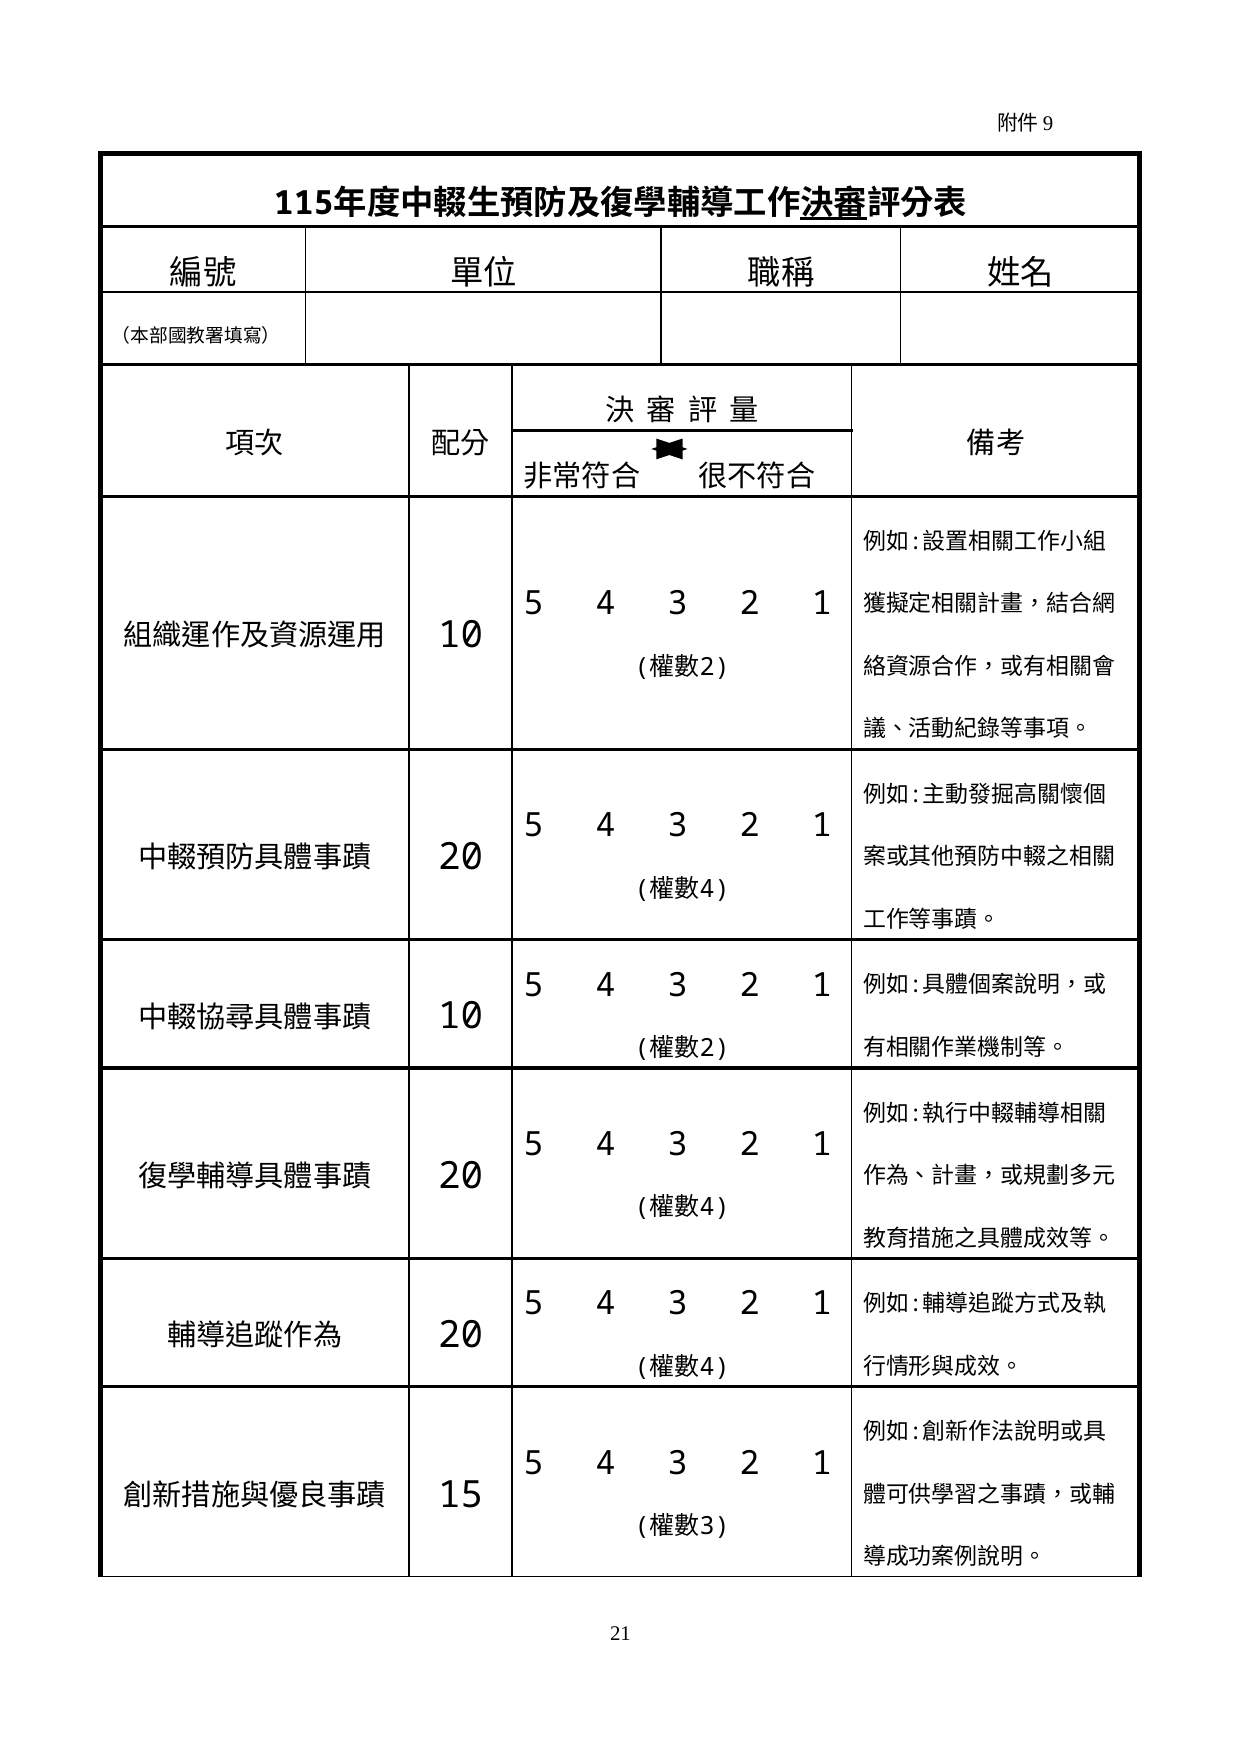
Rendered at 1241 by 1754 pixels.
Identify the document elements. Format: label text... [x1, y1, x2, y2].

table_cell 20 [410, 1070, 511, 1257]
table_cell [901, 293, 1137, 363]
table_cell 例如:執行中輟輔導相關作為、計畫，或規劃多元教育措施之具體成效等。 [852, 1070, 1137, 1257]
table_cell 中輟預防具體事蹟 [103, 751, 408, 938]
table_cell 例如:主動發掘高關懷個案或其他預防中輟之相關工作等事蹟。 [852, 751, 1137, 938]
table_cell 編號 [103, 228, 305, 291]
table_cell 10 [410, 498, 511, 748]
table_cell 20 [410, 751, 511, 938]
table_cell 15 [410, 1388, 511, 1576]
table_cell 創新措施與優良事蹟 [103, 1388, 408, 1576]
table_header 115年度中輟生預防及復學輔導工作決審評分表 [103, 156, 1137, 224]
table_cell 54321 (權數4) [513, 1070, 851, 1257]
table_cell 決審評量 [513, 366, 851, 429]
table_cell 54321 (權數3) [513, 1388, 851, 1576]
table_cell 例如:設置相關工作小組獲擬定相關計畫，結合網絡資源合作，或有相關會議、活動紀錄等事項。 [852, 498, 1137, 748]
table_cell 10 [410, 941, 511, 1066]
table_cell 備考 [852, 366, 1137, 494]
table_cell 職稱 [662, 228, 900, 291]
table_cell [662, 293, 900, 363]
table_cell 54321 (權數4) [513, 1260, 851, 1385]
table_cell 中輟協尋具體事蹟 [103, 941, 408, 1066]
table_cell 非常符合 很不符合 [513, 432, 851, 494]
table_cell 54321 (權數4) [513, 751, 851, 938]
table_cell （本部國教署填寫） [103, 293, 305, 363]
table_cell 配分 [410, 366, 511, 494]
table_cell 54321 (權數2) [513, 498, 851, 748]
table_cell 輔導追蹤作為 [103, 1260, 408, 1385]
table_cell 單位 [306, 228, 660, 291]
table_cell 組織運作及資源運用 [103, 498, 408, 748]
table_cell 54321 (權數2) [513, 941, 851, 1066]
table_cell 復學輔導具體事蹟 [103, 1070, 408, 1257]
table_cell 例如:創新作法說明或具體可供學習之事蹟，或輔導成功案例說明。 [852, 1388, 1137, 1576]
table_cell 20 [410, 1260, 511, 1385]
table_cell [306, 293, 660, 363]
table_cell 姓名 [901, 228, 1137, 291]
table_cell 項次 [103, 366, 408, 494]
table_cell 例如:輔導追蹤方式及執行情形與成效。 [852, 1260, 1137, 1385]
table_cell 例如:具體個案說明，或有相關作業機制等。 [852, 941, 1137, 1066]
